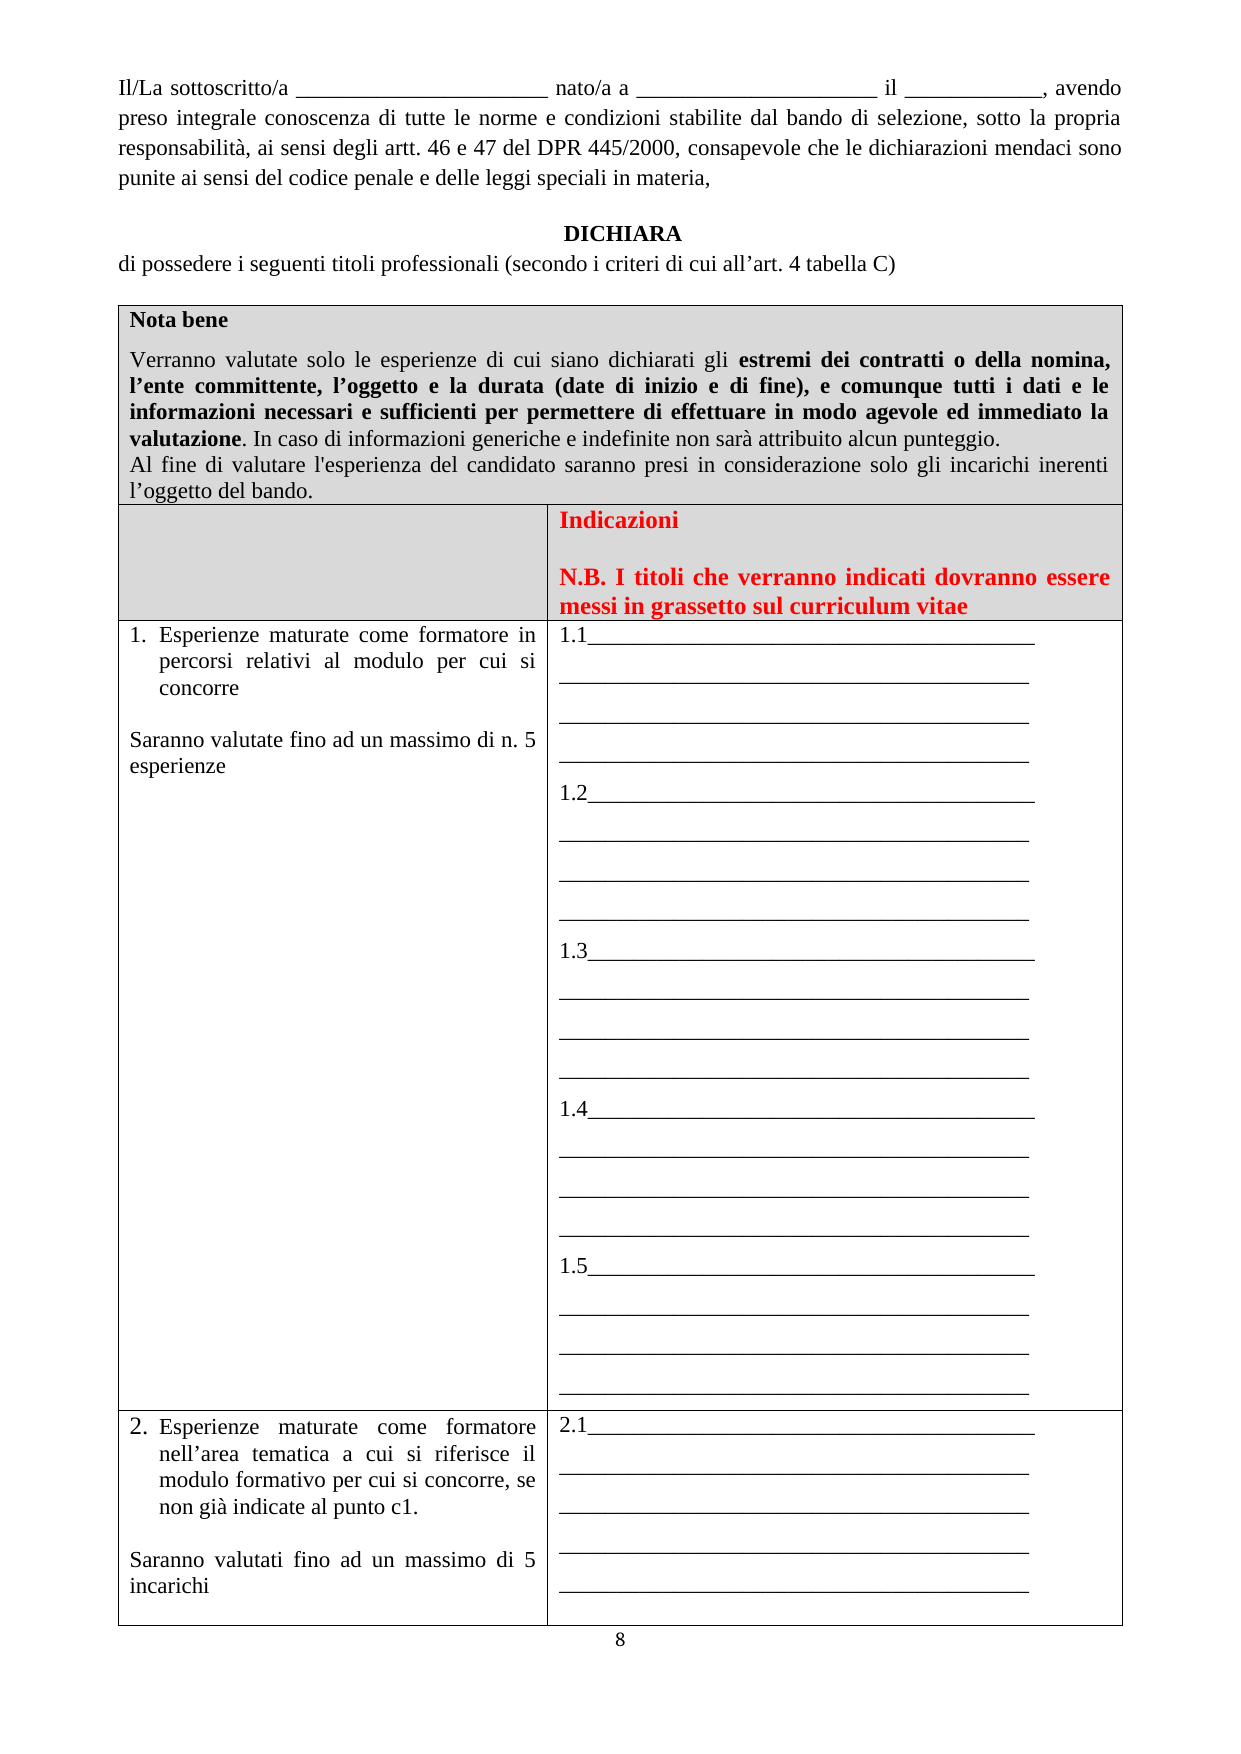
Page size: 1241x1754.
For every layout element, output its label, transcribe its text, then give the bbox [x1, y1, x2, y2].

table_cell Esperienze maturate come formatore nell’area tematica a cui si riferisce il modulo formativo per cui si concorre, se non già indicate al punto c1. Saranno valutati fino ad un massimo di 5 incarichi [119, 1411, 547, 1625]
table_cell Indicazioni N.B. I titoli che verranno indicati dovranno essere messi in grassetto sul curriculum vitae [548, 505, 1122, 620]
table_cell 1.1_______________________________________ _________________________________________ _________________________________________ _________________________________________ 1.2_______________________________________ _________________________________________ _________________________________________ _________________________________________ 1.3_______________________________________ _________________________________________ _________________________________________ _________________________________________ 1.4_______________________________________ _________________________________________ _________________________________________ _________________________________________ 1.5_______________________________________ _________________________________________ _________________________________________ _________________________________________ [548, 621, 1122, 1410]
table_header Nota bene Verranno valutate solo le esperienze di cui siano dichiarati gli estremi dei contratti o della nomina, l’ente committente, l’oggetto e la durata (date di inizio e di fine), e comunque tutti i dati e le informazioni necessari e sufficienti per permettere di effettuare in modo agevole ed immediato la valutazione. In caso di informazioni generiche e indefinite non sarà attribuito alcun punteggio. Al fine di valutare l'esperienza del candidato saranno presi in considerazione solo gli incarichi inerenti l’oggetto del bando. [119, 306, 1122, 504]
table_cell 2.1_______________________________________ _________________________________________ _________________________________________ _________________________________________ _________________________________________ [548, 1411, 1122, 1625]
table_cell Esperienze maturate come formatore in percorsi relativi al modulo per cui si concorre Saranno valutate fino ad un massimo di n. 5 esperienze [119, 621, 547, 1410]
table_cell [119, 505, 547, 620]
text Dichiara [118, 220, 1122, 246]
text Il/La sottoscritto/a ______________________ nato/a a _____________________ il ____________, avendo preso integrale conoscenza di tutte le norme e condizioni stabilite dal bando di selezione, sotto la propria responsabilità, ai sensi degli artt. 46 e 47 del DPR 445/2000, consapevole che le dichiarazioni mendaci sono punite ai sensi del codice penale e delle leggi speciali in materia, [118, 74, 1122, 191]
text di possedere i seguenti titoli professionali (secondo i criteri di cui all’art. 4 tabella C) [118, 250, 1122, 276]
